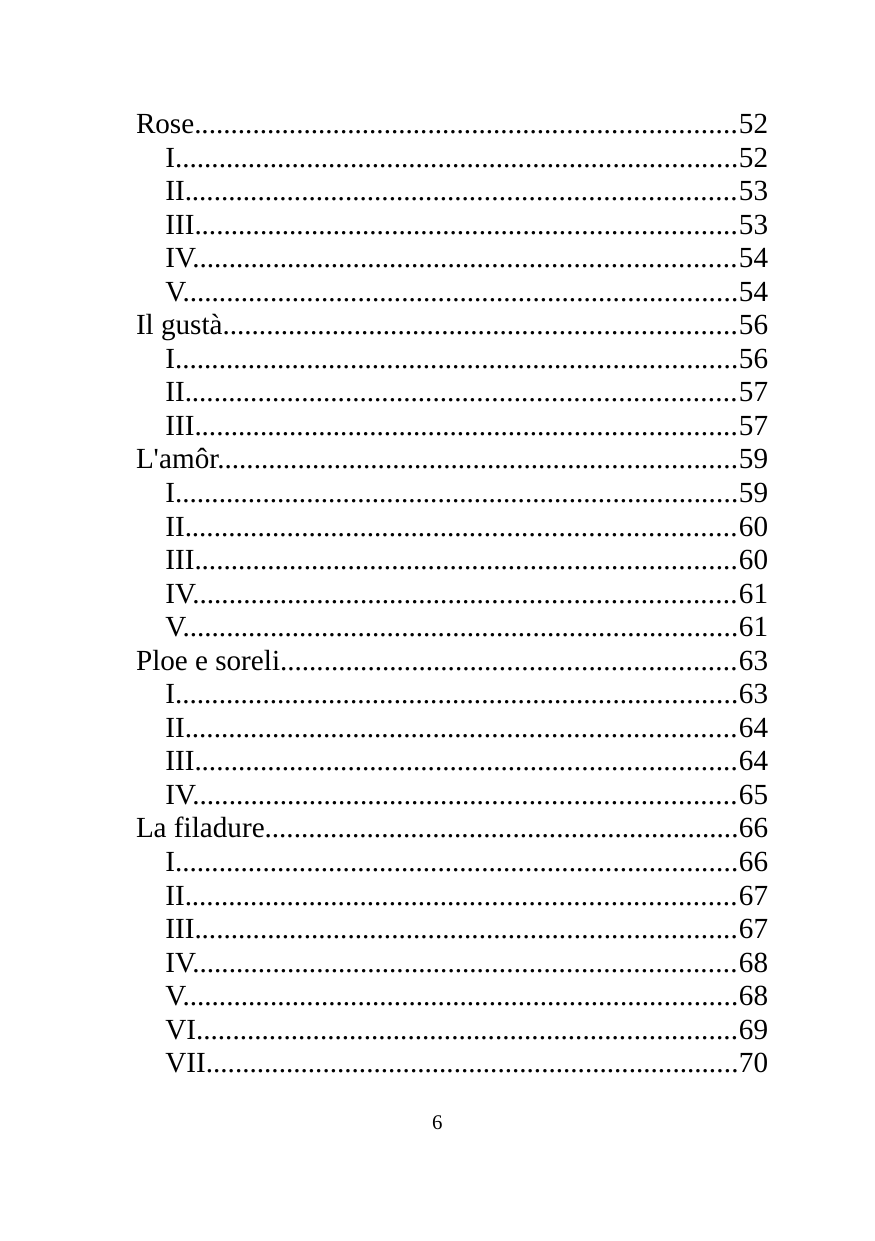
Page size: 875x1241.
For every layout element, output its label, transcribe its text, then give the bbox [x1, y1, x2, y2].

text Il gustà. 56 [136, 307, 768, 341]
text V. 61 [165, 609, 768, 643]
text I. 52 [165, 140, 768, 173]
text II. 67 [165, 878, 768, 911]
text II. 53 [165, 173, 768, 207]
text VI. 69 [165, 1012, 768, 1045]
text I. 59 [165, 475, 768, 509]
text Rose. 52 [136, 106, 768, 140]
text II. 64 [165, 710, 768, 743]
text I. 56 [165, 341, 768, 374]
text V. 54 [165, 274, 768, 307]
text La filadure. 66 [136, 811, 768, 844]
text I. 63 [165, 676, 768, 710]
text III. 64 [165, 743, 768, 777]
text IV. 68 [165, 945, 768, 978]
text L'amôr. 59 [136, 442, 768, 475]
text III. 53 [165, 207, 768, 240]
text VII. 70 [165, 1045, 768, 1079]
text III. 57 [165, 408, 768, 442]
text IV. 61 [165, 576, 768, 609]
text IV. 65 [165, 777, 768, 811]
text III. 67 [165, 911, 768, 945]
text II. 60 [165, 509, 768, 542]
text Ploe e soreli. 63 [136, 643, 768, 676]
text II. 57 [165, 374, 768, 408]
text I. 66 [165, 844, 768, 878]
text III. 60 [165, 542, 768, 576]
text V. 68 [165, 978, 768, 1012]
text IV. 54 [165, 240, 768, 274]
